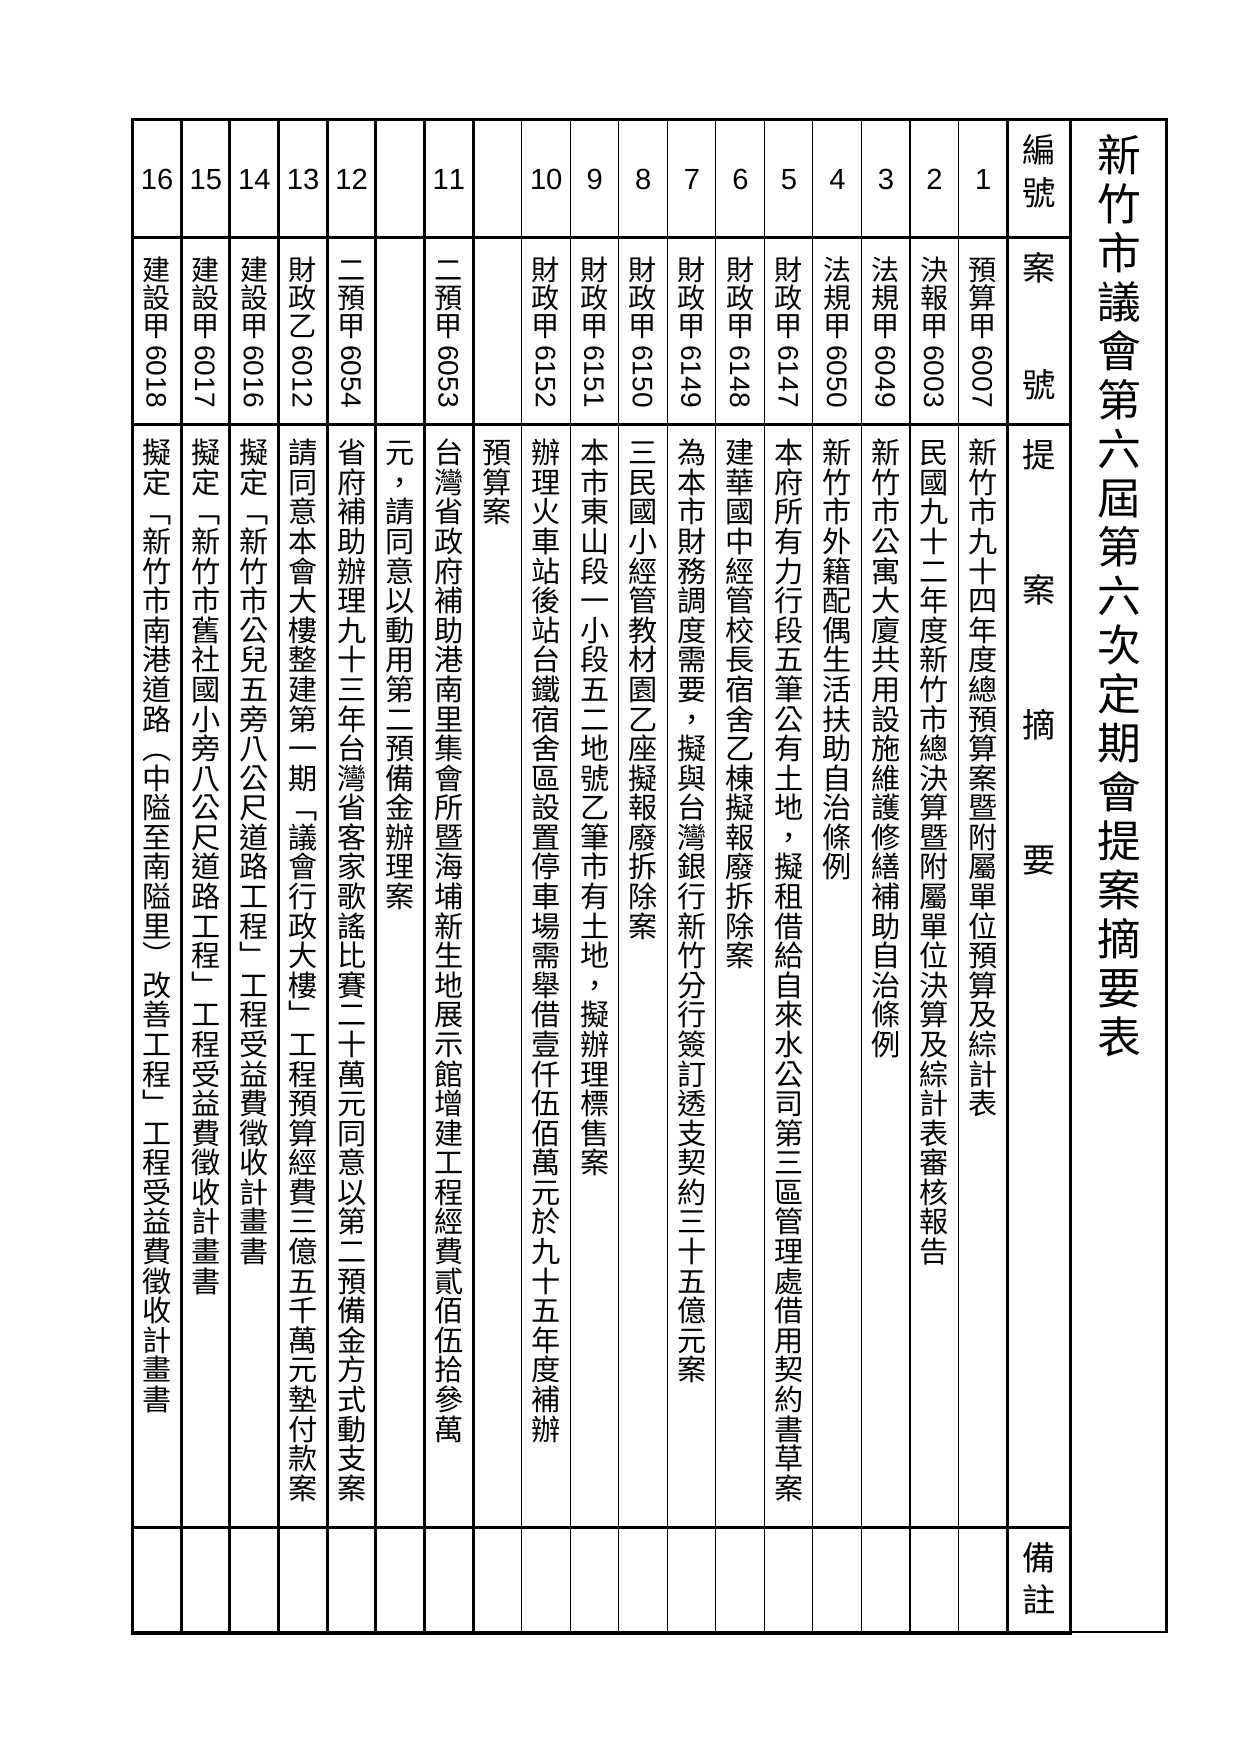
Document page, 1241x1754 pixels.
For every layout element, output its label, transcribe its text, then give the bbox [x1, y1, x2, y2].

table_header [377, 121, 423, 236]
table_header [475, 121, 521, 236]
table_cell [571, 1529, 618, 1631]
table_cell 新竹市公寓大廈共用設施維護修繕補助自治條例 [862, 426, 909, 1526]
table_header 4 [813, 121, 861, 236]
table_cell 財政甲6149 [668, 239, 715, 423]
table_cell [862, 1529, 909, 1631]
table_cell [231, 1529, 277, 1631]
table_cell 建設甲6016 [231, 239, 277, 423]
table_header 3 [862, 121, 909, 236]
table_cell 財政甲6147 [765, 239, 812, 423]
table_cell [668, 1529, 715, 1631]
table_cell [813, 1529, 861, 1631]
table_header 編 號 [1009, 121, 1069, 236]
table_header 5 [765, 121, 812, 236]
table_header 新竹市議會第六屆第六次定期會提案摘要表 [1072, 121, 1165, 1631]
table_cell 財政甲6151 [571, 239, 618, 423]
table_header 1 [959, 121, 1006, 236]
table_cell 提 案 摘 要 [1009, 426, 1069, 1526]
table_header 14 [231, 121, 277, 236]
table_cell 財政乙6012 [280, 239, 326, 423]
table_cell [619, 1529, 667, 1631]
table_header 2 [911, 121, 958, 236]
table_cell 二預甲6054 [329, 239, 374, 423]
table_cell 備 註 [1009, 1529, 1069, 1631]
table_cell 新竹市外籍配偶生活扶助自治條例 [813, 426, 861, 1526]
table_cell 法規甲6049 [862, 239, 909, 423]
table_cell 財政甲6150 [619, 239, 667, 423]
table_cell 省府補助辦理九十三年台灣省客家歌謠比賽二十萬元同意以第二預備金方式動支案 [329, 426, 374, 1526]
table_header 12 [329, 121, 374, 236]
table_cell 案 號 [1009, 239, 1069, 423]
table_cell 新竹市九十四年度總預算案暨附屬單位預算及綜計表 [959, 426, 1006, 1526]
table_header 10 [522, 121, 570, 236]
table_cell 民國九十二年度新竹市總決算暨附屬單位決算及綜計表審核報告 [911, 426, 958, 1526]
table_header 15 [183, 121, 228, 236]
table_cell 本府所有力行段五筆公有土地，擬租借給自來水公司第三區管理處借用契約書草案 [765, 426, 812, 1526]
table_cell [280, 1529, 326, 1631]
table_cell [522, 1529, 570, 1631]
table_cell 擬定「新竹市南港道路（中隘至南隘里）改善工程」工程受益費徵收計畫書 [134, 426, 180, 1526]
table_cell 財政甲6148 [716, 239, 764, 423]
table_cell 辦理火車站後站台鐵宿舍區設置停車場需舉借壹仟伍佰萬元於九十五年度補辦 [522, 426, 570, 1526]
table_cell [765, 1529, 812, 1631]
table_cell [475, 1529, 521, 1631]
table_cell [183, 1529, 228, 1631]
table_cell 二預甲6053 [426, 239, 472, 423]
table_cell [329, 1529, 374, 1631]
table_cell [716, 1529, 764, 1631]
table_header 13 [280, 121, 326, 236]
table_cell 建設甲6018 [134, 239, 180, 423]
table_header 9 [571, 121, 618, 236]
table_cell 預算甲6007 [959, 239, 1006, 423]
table_cell [959, 1529, 1006, 1631]
table_cell [475, 239, 521, 423]
table_cell 三民國小經管教材園乙座擬報廢拆除案 [619, 426, 667, 1526]
table_cell 台灣省政府補助港南里集會所暨海埔新生地展示館增建工程經費貳佰伍拾參萬 [426, 426, 472, 1526]
table_cell [911, 1529, 958, 1631]
table_cell 預算案 [475, 426, 521, 1526]
table_cell [134, 1529, 180, 1631]
table_cell [377, 239, 423, 423]
table_cell 為本市財務調度需要，擬與台灣銀行新竹分行簽訂透支契約三十五億元案 [668, 426, 715, 1526]
table_cell 擬定「新竹市公兒五旁八公尺道路工程」工程受益費徵收計畫書 [231, 426, 277, 1526]
table_cell [377, 1529, 423, 1631]
table_cell 財政甲6152 [522, 239, 570, 423]
table_cell 法規甲6050 [813, 239, 861, 423]
table_header 8 [619, 121, 667, 236]
table_cell 本市東山段一小段五二地號乙筆市有土地，擬辦理標售案 [571, 426, 618, 1526]
table_cell 擬定「新竹市舊社國小旁八公尺道路工程」工程受益費徵收計畫書 [183, 426, 228, 1526]
table_header 7 [668, 121, 715, 236]
table_cell 元，請同意以動用第二預備金辦理案 [377, 426, 423, 1526]
table_header 16 [134, 121, 180, 236]
table_cell 建設甲6017 [183, 239, 228, 423]
table_cell 決報甲6003 [911, 239, 958, 423]
table_header 6 [716, 121, 764, 236]
table_cell 請同意本會大樓整建第一期「議會行政大樓」工程預算經費三億五千萬元墊付款案 [280, 426, 326, 1526]
table_cell 建華國中經管校長宿舍乙棟擬報廢拆除案 [716, 426, 764, 1526]
table_cell [426, 1529, 472, 1631]
table_header 11 [426, 121, 472, 236]
